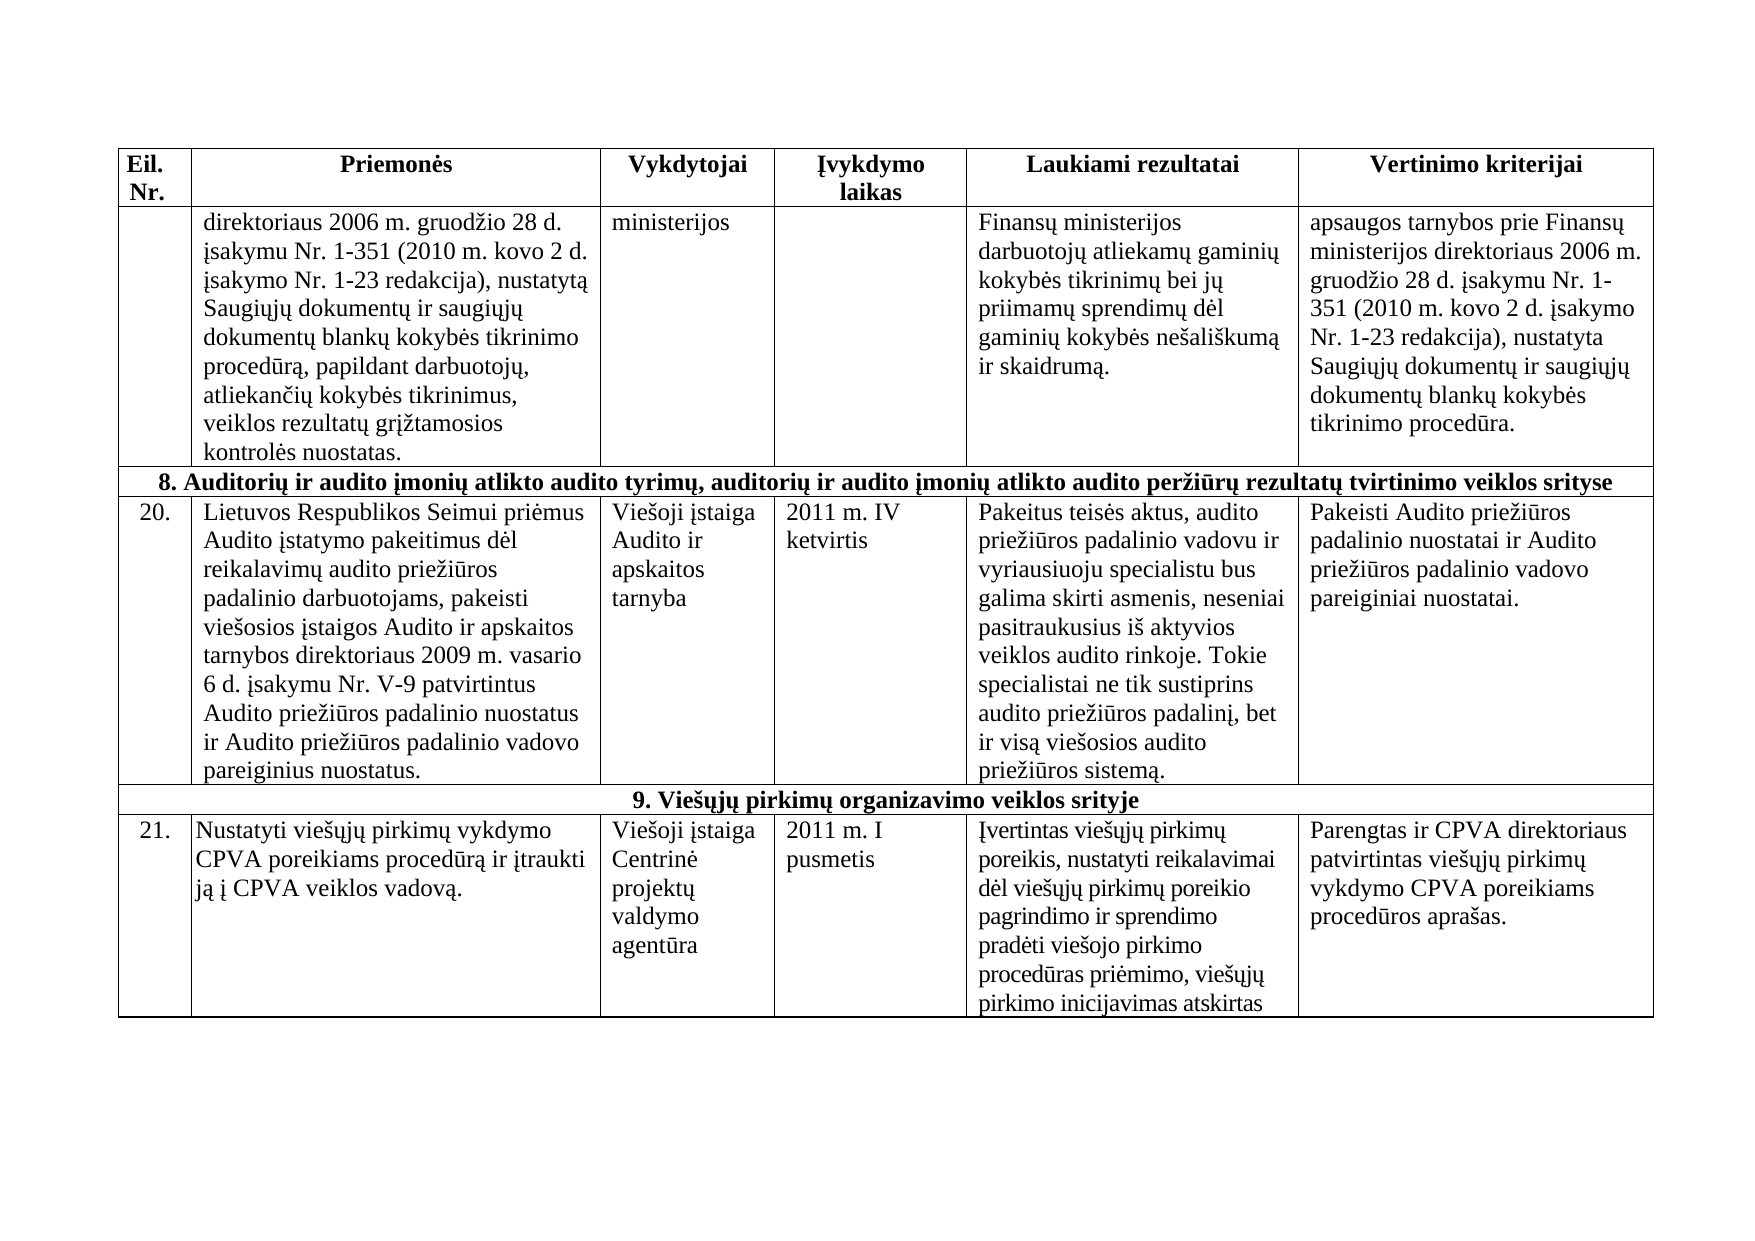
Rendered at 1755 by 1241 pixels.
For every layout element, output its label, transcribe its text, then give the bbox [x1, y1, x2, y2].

table_header Vykdytojai [601, 149, 774, 206]
table_cell Nustatyti viešųjų pirkimų vykdymo CPVA poreikiams procedūrą ir įtraukti ją į CPVA veiklos vadovą. [192, 815, 600, 1016]
table_cell 8. Auditorių ir audito įmonių atlikto audito tyrimų, auditorių ir audito įmonių atlikto audito peržiūrų rezultatų tvirtinimo veiklos srityse [119, 467, 1653, 496]
table_cell 9. Viešųjų pirkimų organizavimo veiklos srityje [119, 785, 1653, 814]
table_header Laukiami rezultatai [967, 149, 1298, 206]
table_header Eil. Nr. [119, 149, 191, 206]
table_cell direktoriaus 2006 m. gruodžio 28 d. įsakymu Nr. 1-351 (2010 m. kovo 2 d. įsakymo Nr. 1-23 redakcija), nustatytą Saugiųjų dokumentų ir saugiųjų dokumentų blankų kokybės tikrinimo procedūrą, papildant darbuotojų, atliekančių kokybės tikrinimus, veiklos rezultatų grįžtamosios kontrolės nuostatas. [192, 207, 600, 466]
table_cell [119, 207, 191, 466]
table_cell 20. [119, 497, 191, 784]
table_header Vertinimo kriterijai [1299, 149, 1653, 206]
table_cell ministerijos [601, 207, 774, 466]
table_cell Finansų ministerijos darbuotojų atliekamų gaminių kokybės tikrinimų bei jų priimamų sprendimų dėl gaminių kokybės nešališkumą ir skaidrumą. [967, 207, 1298, 466]
table_cell 21. [119, 815, 191, 1016]
table_cell Pakeisti Audito priežiūros padalinio nuostatai ir Audito priežiūros padalinio vadovo pareiginiai nuostatai. [1299, 497, 1653, 784]
table_cell Lietuvos Respublikos Seimui priėmus Audito įstatymo pakeitimus dėl reikalavimų audito priežiūros padalinio darbuotojams, pakeisti viešosios įstaigos Audito ir apskaitos tarnybos direktoriaus 2009 m. vasario 6 d. įsakymu Nr. V-9 patvirtintus Audito priežiūros padalinio nuostatus ir Audito priežiūros padalinio vadovo pareiginius nuostatus. [192, 497, 600, 784]
table_cell Įvertintas viešųjų pirkimų poreikis, nustatyti reikalavimai dėl viešųjų pirkimų poreikio pagrindimo ir sprendimo pradėti viešojo pirkimo procedūras priėmimo, viešųjų pirkimo inicijavimas atskirtas [967, 815, 1298, 1016]
table_cell 2011 m. IV ketvirtis [775, 497, 966, 784]
table_cell 2011 m. I pusmetis [775, 815, 966, 1016]
table_header Įvykdymo laikas [775, 149, 966, 206]
table_cell Pakeitus teisės aktus, audito priežiūros padalinio vadovu ir vyriausiuoju specialistu bus galima skirti asmenis, neseniai pasitraukusius iš aktyvios veiklos audito rinkoje. Tokie specialistai ne tik sustiprins audito priežiūros padalinį, bet ir visą viešosios audito priežiūros sistemą. [967, 497, 1298, 784]
table_cell apsaugos tarnybos prie Finansų ministerijos direktoriaus 2006 m. gruodžio 28 d. įsakymu Nr. 1-351 (2010 m. kovo 2 d. įsakymo Nr. 1-23 redakcija), nustatyta Saugiųjų dokumentų ir saugiųjų dokumentų blankų kokybės tikrinimo procedūra. [1299, 207, 1653, 466]
table_cell [775, 207, 966, 466]
table_cell Parengtas ir CPVA direktoriaus patvirtintas viešųjų pirkimų vykdymo CPVA poreikiams procedūros aprašas. [1299, 815, 1653, 1016]
table_cell Viešoji įstaiga Centrinė projektų valdymo agentūra [601, 815, 774, 1016]
table_cell Viešoji įstaiga Audito ir apskaitos tarnyba [601, 497, 774, 784]
table_header Priemonės [192, 149, 600, 206]
